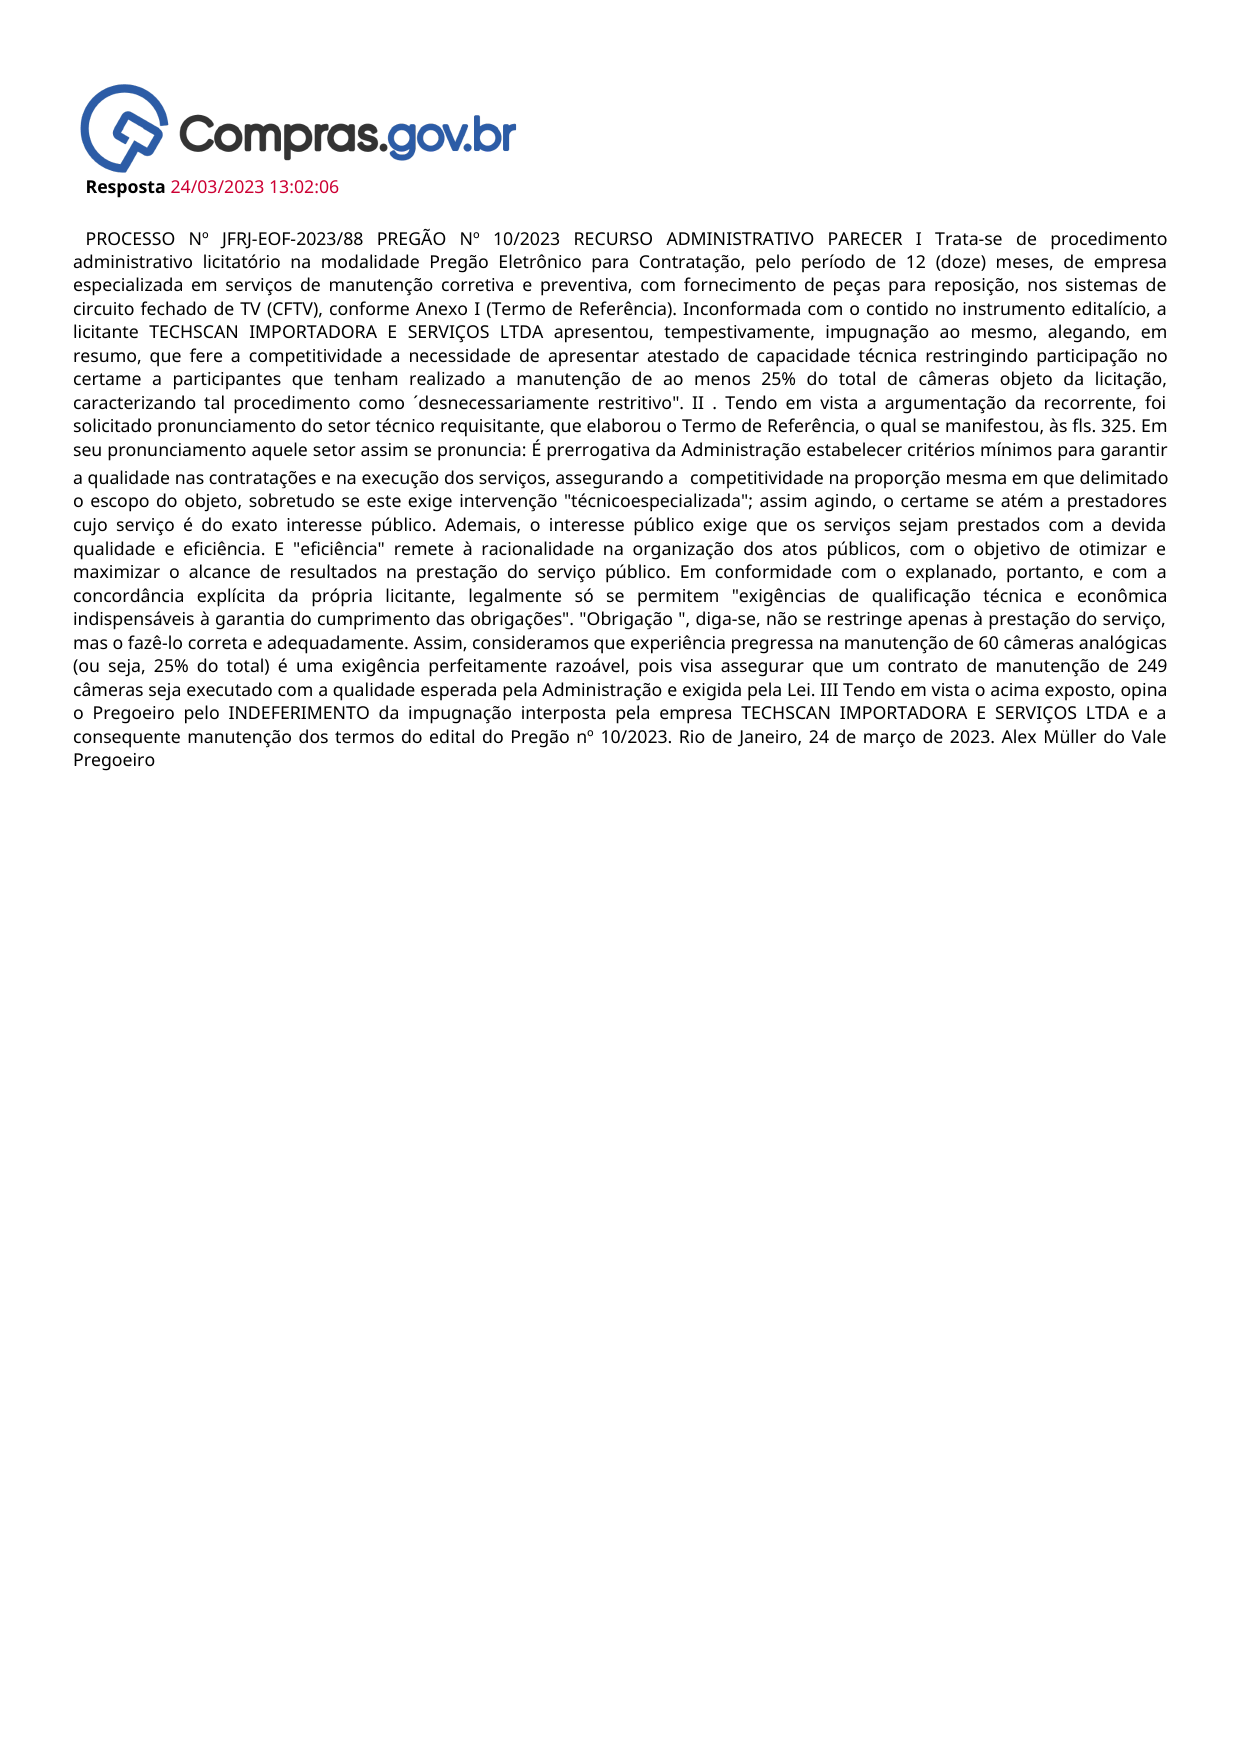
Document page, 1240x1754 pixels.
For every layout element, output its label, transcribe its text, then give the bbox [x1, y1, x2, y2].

text Resposta 24/03/2023 13:02:06 [85, 175, 1169, 199]
text PROCESSO Nº JFRJ-EOF-2023/88 PREGÃO Nº 10/2023 RECURSO ADMINISTRATIVO PARECER I Trata-se de procedimento administrativo licitatório na modalidade Pregão Eletrônico para Contratação, pelo período de 12 (doze) meses, de empresa especializada em serviços de manutenção corretiva e preventiva, com fornecimento de peças para reposição, nos sistemas de circuito fechado de TV (CFTV), conforme Anexo I (Termo de Referência). Inconformada com o contido no instrumento editalício, a licitante TECHSCAN IMPORTADORA E SERVIÇOS LTDA apresentou, tempestivamente, impugnação ao mesmo, alegando, em resumo, que fere a competitividade a necessidade de apresentar atestado de capacidade técnica restringindo participação no certame a participantes que tenham realizado a manutenção de ao menos 25% do total de câmeras objeto da licitação, caracterizando tal procedimento como ´desnecessariamente restritivo". II . Tendo em vista a argumentação da recorrente, foi solicitado pronunciamento do setor técnico requisitante, que elaborou o Termo de Referência, o qual se manifestou, às fls. 325. Em seu pronunciamento aquele setor assim se pronuncia: É prerrogativa da Administração estabelecer critérios mínimos para garantir a qualidade nas contratações e na execução dos serviços, assegurando a competitividade na proporção mesma em que delimitado o escopo do objeto, sobretudo se este exige intervenção "técnicoespecializada"; assim agindo, o certame se atém a prestadores cujo serviço é do exato interesse público. Ademais, o interesse público exige que os serviços sejam prestados com a devida qualidade e eficiência. E "eficiência" remete à racionalidade na organização dos atos públicos, com o objetivo de otimizar e maximizar o alcance de resultados na prestação do serviço público. Em conformidade com o explanado, portanto, e com a concordância explícita da própria licitante, legalmente só se permitem "exigências de qualificação técnica e econômica indispensáveis à garantia do cumprimento das obrigações". "Obrigação ", diga-se, não se restringe apenas à prestação do serviço, mas o fazê-lo correta e adequadamente. Assim, consideramos que experiência pregressa na manutenção de 60 câmeras analógicas (ou seja, 25% do total) é uma exigência perfeitamente razoável, pois visa assegurar que um contrato de manutenção de 249 câmeras seja executado com a qualidade esperada pela Administração e exigida pela Lei. III Tendo em vista o acima exposto, opina o Pregoeiro pelo INDEFERIMENTO da impugnação interposta pela empresa TECHSCAN IMPORTADORA E SERVIÇOS LTDA e a consequente manutenção dos termos do edital do Pregão nº 10/2023. Rio de Janeiro, 24 de março de 2023. Alex Müller do Vale Pregoeiro [73, 226, 1169, 772]
